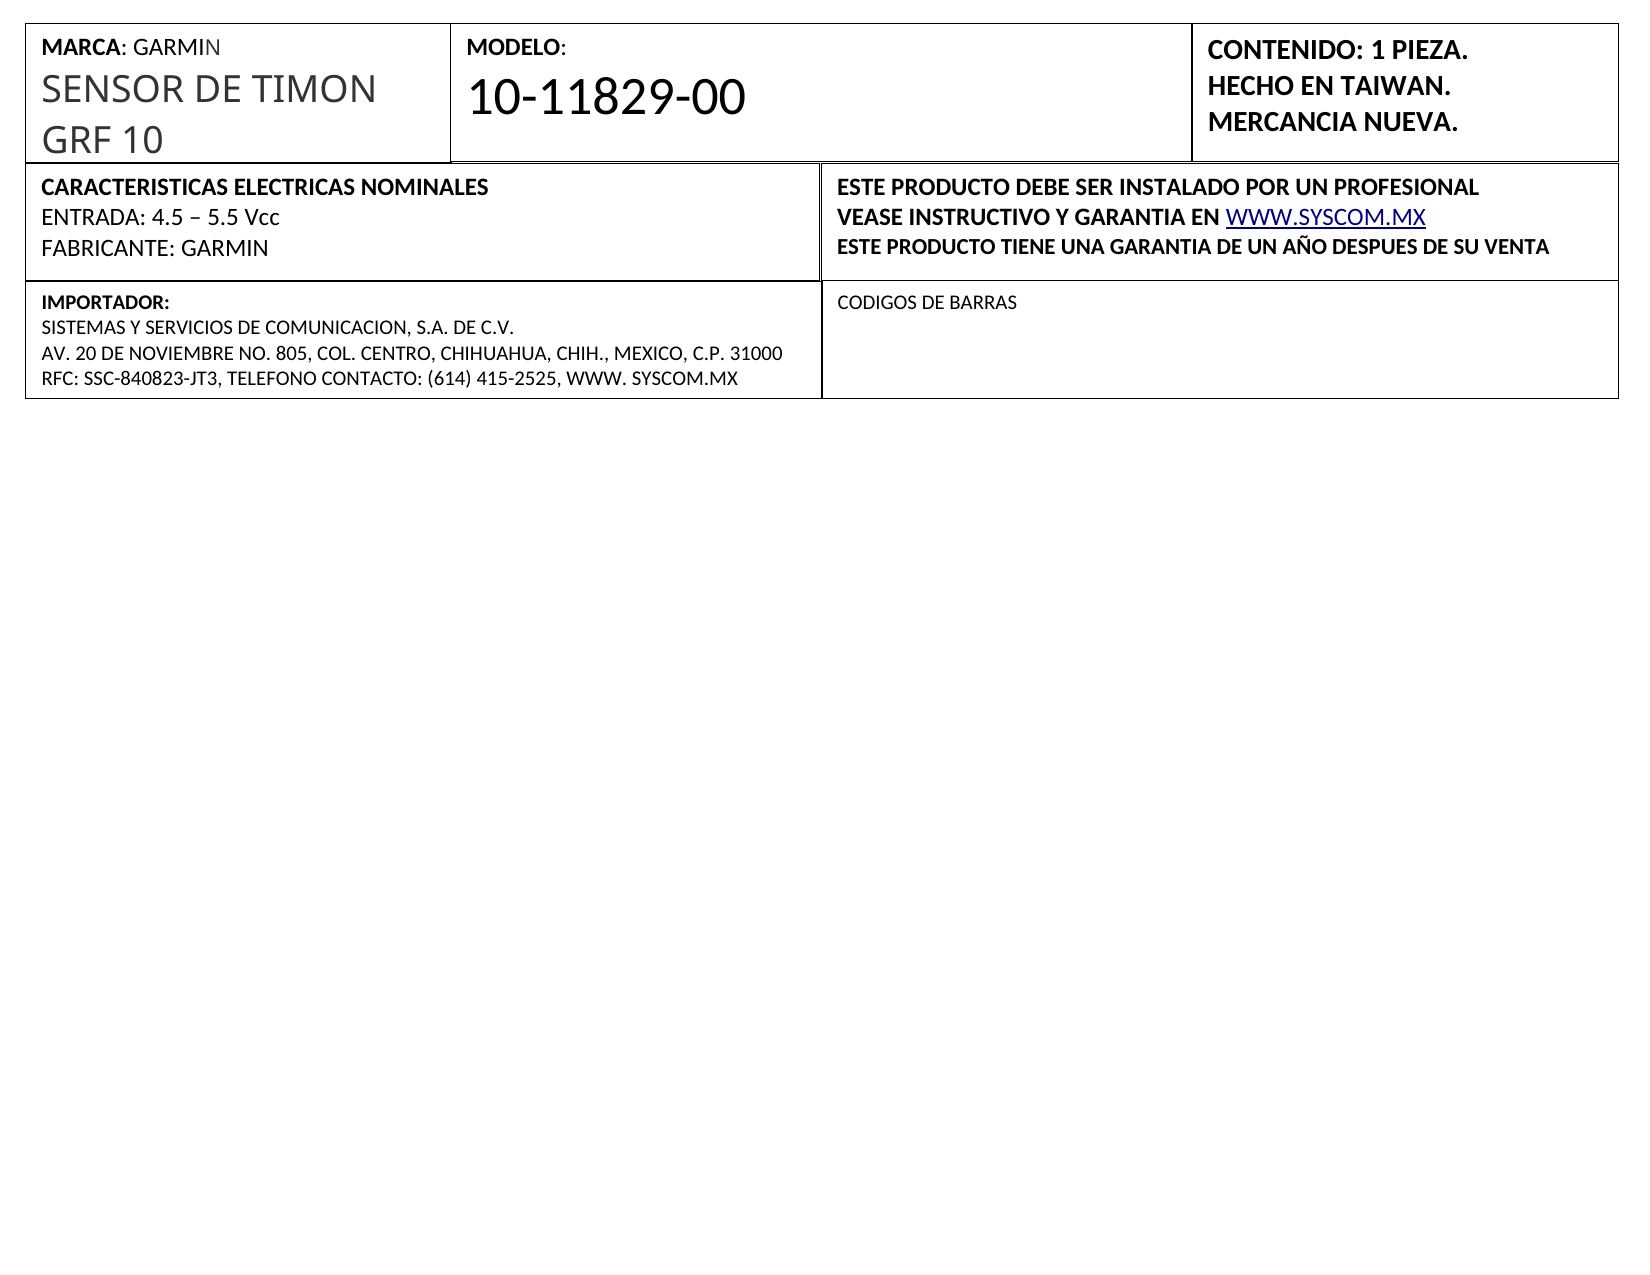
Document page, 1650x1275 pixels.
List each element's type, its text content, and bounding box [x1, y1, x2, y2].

text ESTE PRODUCTO TIENE UNA GARANTIA DE UN AÑO DESPUES DE SU VENTA [837, 232, 1603, 260]
text MODELO: [466, 31, 1176, 62]
text MARCA: GARMIN [41, 32, 436, 62]
text CARACTERISTICAS ELECTRICAS NOMINALES [41, 171, 804, 202]
text RFC: SSC-840823-JT3, TELEFONO CONTACTO: (614) 415-2525, WWW. SYSCOM.MX [41, 365, 807, 391]
text MERCANCIA NUEVA. [1208, 103, 1603, 138]
text CODIGOS DE BARRAS [837, 289, 1603, 314]
text IMPORTADOR: [41, 289, 807, 314]
text ENTRADA: 4.5 – 5.5 Vcc [41, 202, 804, 232]
text ESTE PRODUCTO DEBE SER INSTALADO POR UN PROFESIONAL [837, 171, 1603, 202]
text SISTEMAS Y SERVICIOS DE COMUNICACION, S.A. DE C.V. [41, 314, 807, 340]
text HECHO EN TAIWAN. [1208, 67, 1603, 103]
text SENSOR DE TIMON GRF 10 [41, 62, 436, 154]
text 10-11829-00 [466, 62, 1176, 128]
text FABRICANTE: GARMIN [41, 232, 804, 263]
text AV. 20 DE NOVIEMBRE NO. 805, COL. CENTRO, CHIHUAHUA, CHIH., MEXICO, C.P. 31000 [41, 340, 807, 365]
text VEASE INSTRUCTIVO Y GARANTIA EN WWW.SYSCOM.MX [837, 202, 1603, 232]
text CONTENIDO: 1 PIEZA. [1208, 31, 1603, 67]
